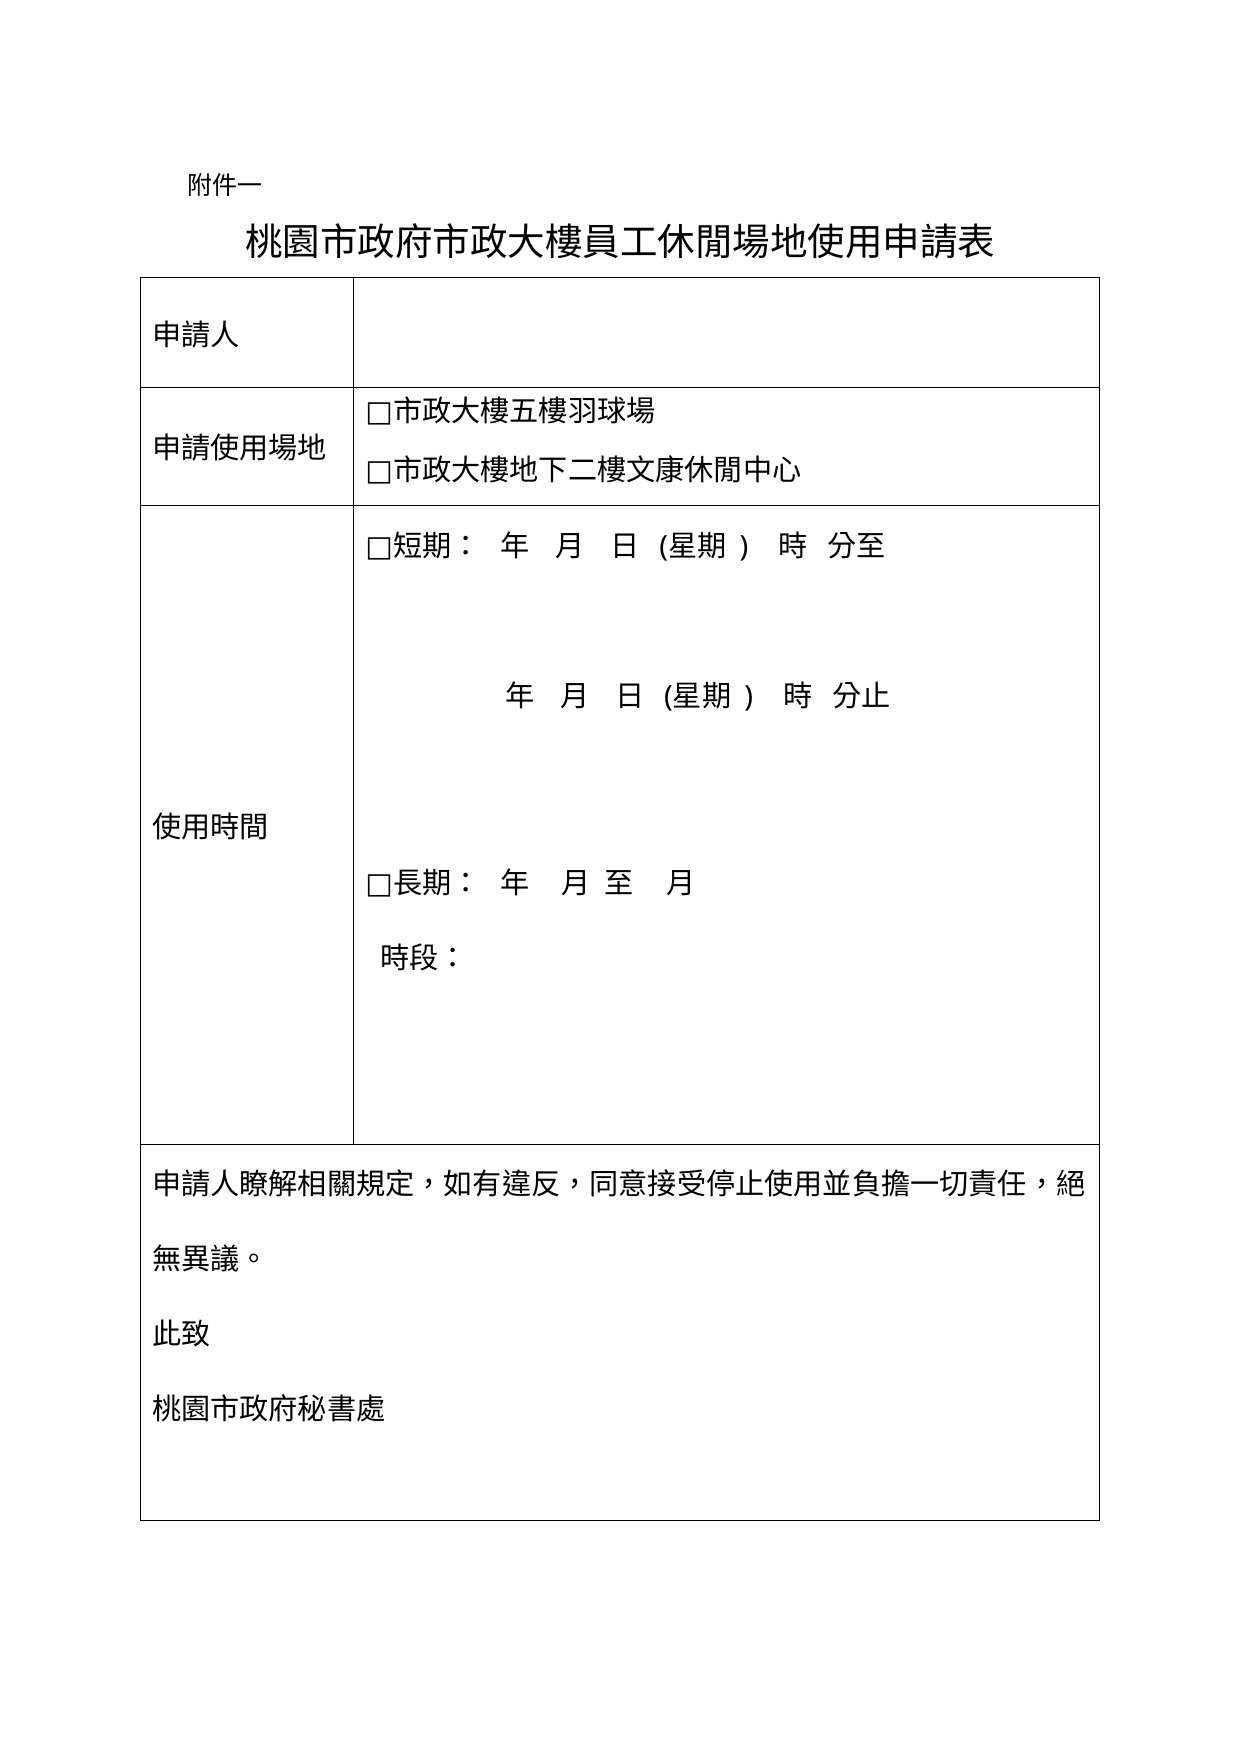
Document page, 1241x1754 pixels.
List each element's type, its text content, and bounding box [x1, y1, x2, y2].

table_cell 申請人瞭解相關規定，如有違反，同意接受停止使用並負擔一切責任，絕無異議。 此致 桃園市政府秘書處 [141, 1145, 1099, 1519]
text 桃園市政府市政大樓員工休閒場地使用申請表 [187, 202, 1053, 277]
table_cell 申請使用場地 [141, 388, 353, 505]
table_cell □短期： 年 月 日 (星期 ) 時 分至 年 月 日 (星期 ) 時 分止 □長期： 年 月 至 月 時段： [354, 506, 1099, 1143]
table_header 申請人 [141, 278, 353, 387]
text 附件一 [187, 164, 1053, 202]
table_cell 使用時間 [141, 506, 353, 1143]
table_cell □市政大樓五樓羽球場 □市政大樓地下二樓文康休閒中心 [354, 388, 1099, 505]
table_header [354, 278, 1099, 387]
